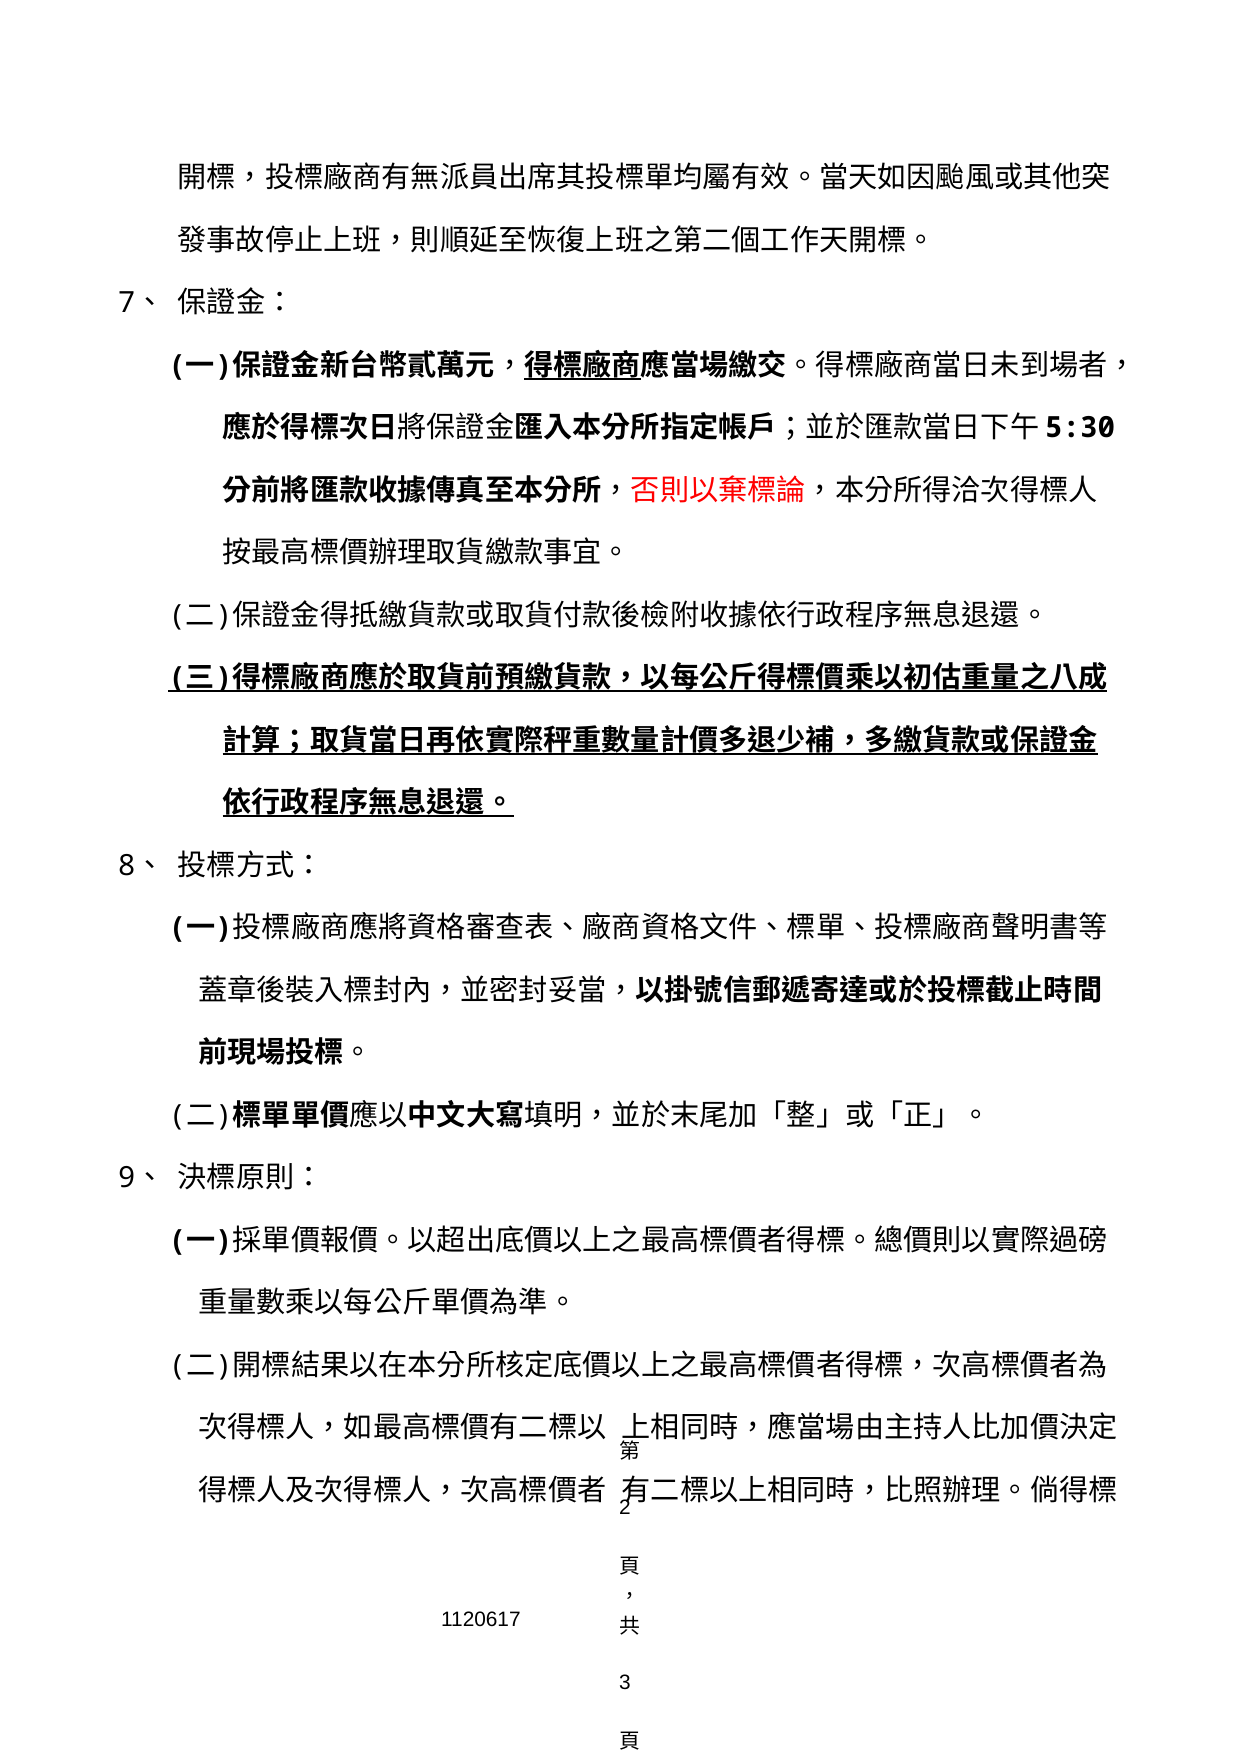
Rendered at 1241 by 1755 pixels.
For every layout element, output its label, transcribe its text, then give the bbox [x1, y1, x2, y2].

list 投標方式： [118, 821, 1122, 883]
text (一)投標廠商應將資格審查表、廠商資格文件、標單、投標廠商聲明書等蓋章後裝入標封內，並密封妥當，以掛號信郵遞寄達或於投標截止時間前現場投標。 [168, 883, 1122, 1071]
text (三)得標廠商應於取貨前預繳貨款，以每公斤得標價乘以初估重量之八成計算；取貨當日再依實際秤重數量計價多退少補，多繳貨款或保證金依行政程序無息退還。 [168, 633, 1122, 821]
list 決標原則： [118, 1133, 1122, 1196]
list 保證金： [118, 258, 1122, 321]
text (二)保證金得抵繳貨款或取貨付款後檢附收據依行政程序無息退還。 [168, 571, 1122, 633]
text 民國112年06月27日(二) 下午3時整於本分所行政大樓二樓會議室開標，投標廠商有無派員出席其投標單均屬有效。當天如因颱風或其他突發事故停止上班，則順延至恢復上班之第二個工作天開標。 [177, 133, 1122, 258]
text (二)標單單價應以中文大寫填明，並於末尾加「整」或「正」。 [168, 1071, 1122, 1133]
text (二)開標結果以在本分所核定底價以上之最高標價者得標，次高標價者為次得標人，如最高標價有二標以上相同時，應當場由主持人比加價決定得標人及次得標人，次高標價者有二標以上相同時，比照辦理。倘得標 [168, 1321, 1122, 1508]
text (一)保證金新台幣貳萬元，得標廠商應當場繳交。得標廠商當日未到場者，應於得標次日將保證金匯入本分所指定帳戶；並於匯款當日下午5:30分前將匯款收據傳真至本分所，否則以棄標論，本分所得洽次得標人按最高標價辦理取貨繳款事宜。 [168, 321, 1122, 571]
text (一)採單價報價。以超出底價以上之最高標價者得標。總價則以實際過磅重量數乘以每公斤單價為準。 [168, 1196, 1122, 1321]
